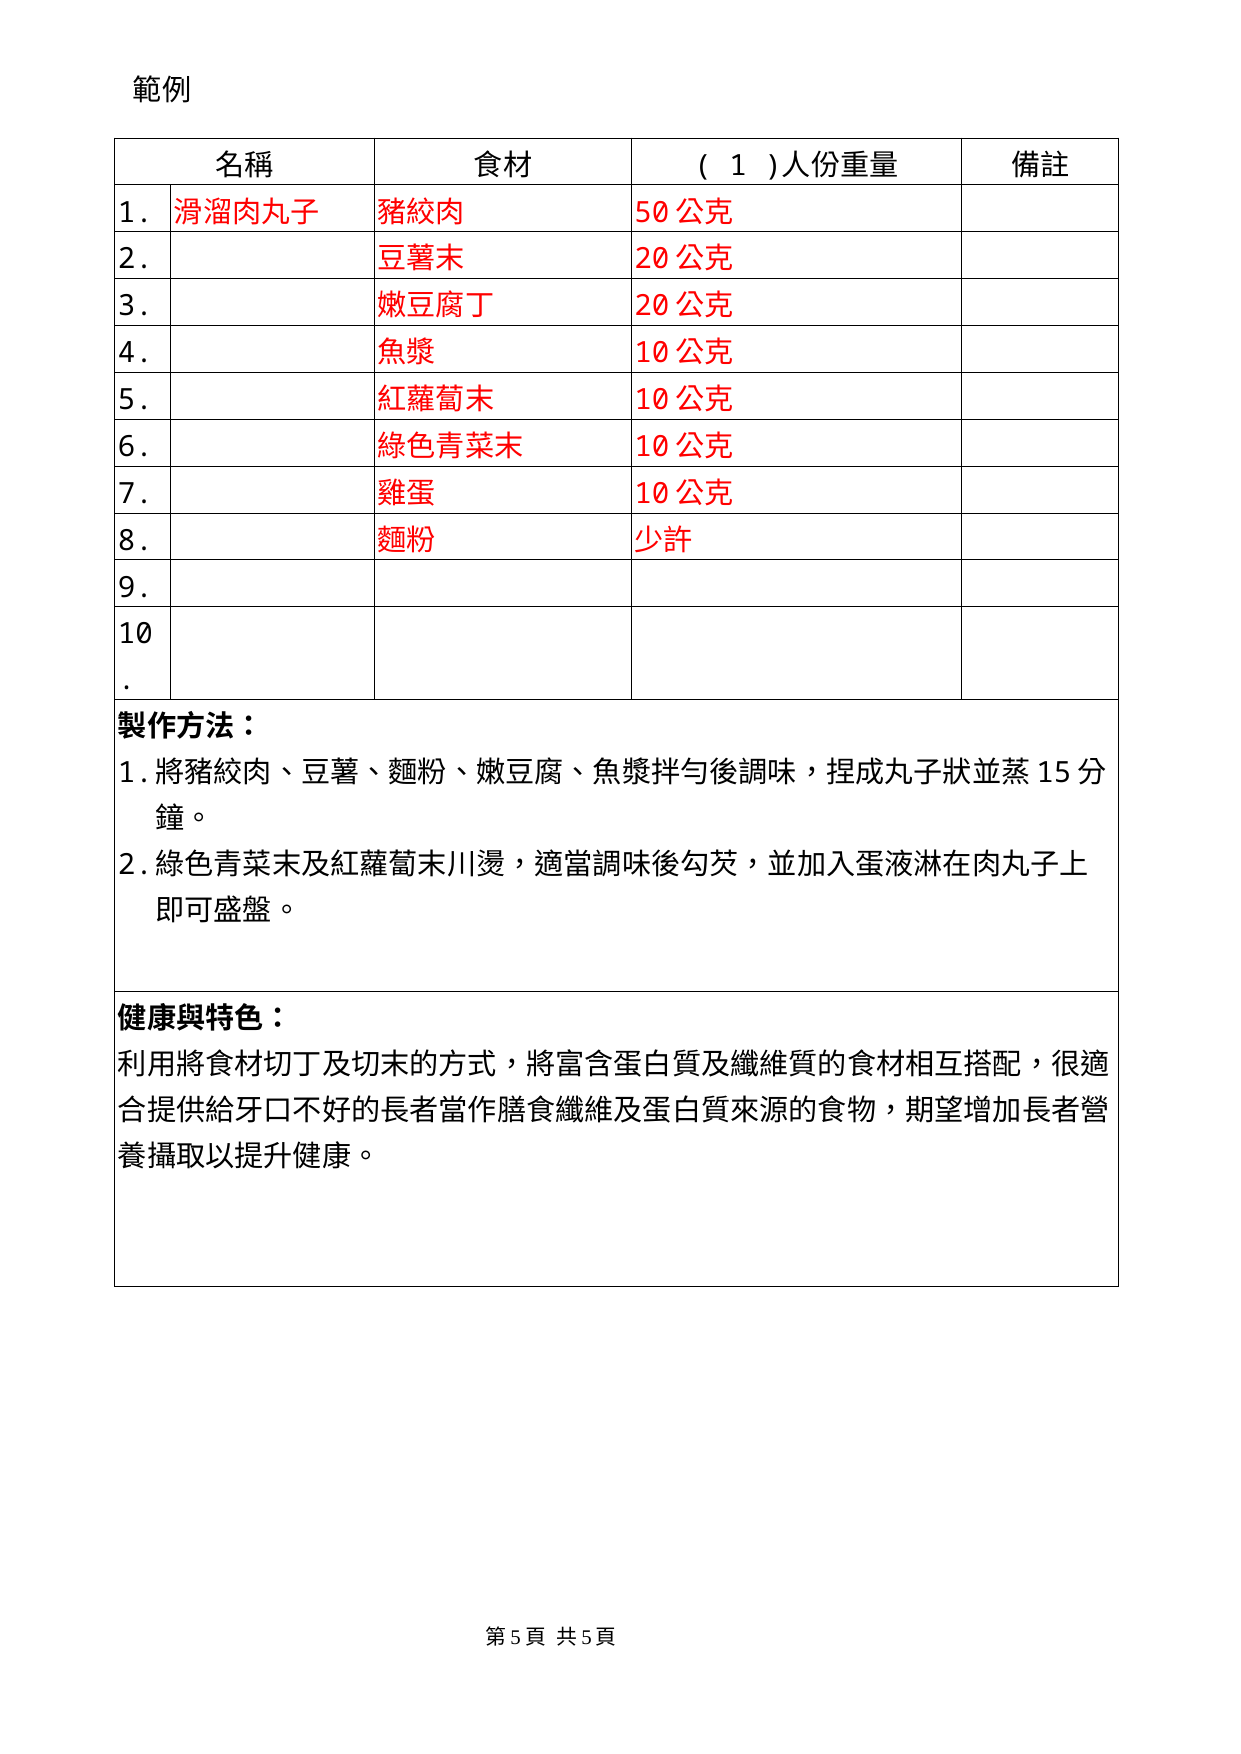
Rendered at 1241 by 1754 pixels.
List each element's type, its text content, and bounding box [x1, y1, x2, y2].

table_cell 10. [115, 607, 170, 699]
table_cell 4. [115, 326, 170, 372]
table_cell 50公克 [632, 185, 961, 231]
table_cell [962, 607, 1118, 699]
table_cell [171, 232, 374, 278]
table_header 食材 [375, 139, 631, 184]
table_cell [171, 373, 374, 419]
table_cell 魚漿 [375, 326, 631, 372]
table_cell 7. [115, 467, 170, 512]
table_cell [962, 514, 1118, 559]
table_cell 紅蘿蔔末 [375, 373, 631, 419]
table_cell [632, 560, 961, 606]
table_cell [171, 560, 374, 606]
table_cell [375, 560, 631, 606]
table_cell 10公克 [632, 373, 961, 419]
table_cell 嫩豆腐丁 [375, 279, 631, 325]
table_cell 健康與特色： 利用將食材切丁及切末的方式，將富含蛋白質及纖維質的食材相互搭配，很適合提供給牙口不好的長者當作膳食纖維及蛋白質來源的食物，期望增加長者營養攝取以提升健康。 [115, 992, 1118, 1286]
table_cell [171, 420, 374, 466]
table_cell [962, 279, 1118, 325]
table_cell 豆薯末 [375, 232, 631, 278]
table_cell 10公克 [632, 467, 961, 512]
table_cell [171, 514, 374, 559]
table_cell 1. [115, 185, 170, 231]
table_cell [171, 607, 374, 699]
table_cell 6. [115, 420, 170, 466]
table_header 名稱 [115, 139, 374, 184]
table_cell 9. [115, 560, 170, 606]
table_cell 麵粉 [375, 514, 631, 559]
table_cell 雞蛋 [375, 467, 631, 512]
table_cell [962, 232, 1118, 278]
table_cell 2. [115, 232, 170, 278]
table_cell 3. [115, 279, 170, 325]
table_cell [962, 373, 1118, 419]
table_cell [632, 607, 961, 699]
table_cell [375, 607, 631, 699]
table_cell [171, 279, 374, 325]
table_cell 8. [115, 514, 170, 559]
table_cell [962, 420, 1118, 466]
table_cell [962, 326, 1118, 372]
table_cell [962, 185, 1118, 231]
table_cell 製作方法： 將豬絞肉、豆薯、麵粉、嫩豆腐、魚漿拌勻後調味，捏成丸子狀並蒸15分鐘。 綠色青菜末及紅蘿蔔末川燙，適當調味後勾芡，並加入蛋液淋在肉丸子上即可盛盤。 [115, 700, 1118, 991]
table_cell 滑溜肉丸子 [171, 185, 374, 231]
table_cell 5. [115, 373, 170, 419]
table_cell [171, 326, 374, 372]
table_cell [962, 560, 1118, 606]
table_cell 20公克 [632, 279, 961, 325]
table_cell [962, 467, 1118, 512]
table_cell 10公克 [632, 326, 961, 372]
table_cell 豬絞肉 [375, 185, 631, 231]
table_cell [171, 467, 374, 512]
text 範例 [118, 75, 1122, 106]
table_cell 綠色青菜末 [375, 420, 631, 466]
table_header ( 1 )人份重量 [632, 139, 961, 184]
table_cell 少許 [632, 514, 961, 559]
table_cell 20公克 [632, 232, 961, 278]
table_header 備註 [962, 139, 1118, 184]
table_cell 10公克 [632, 420, 961, 466]
